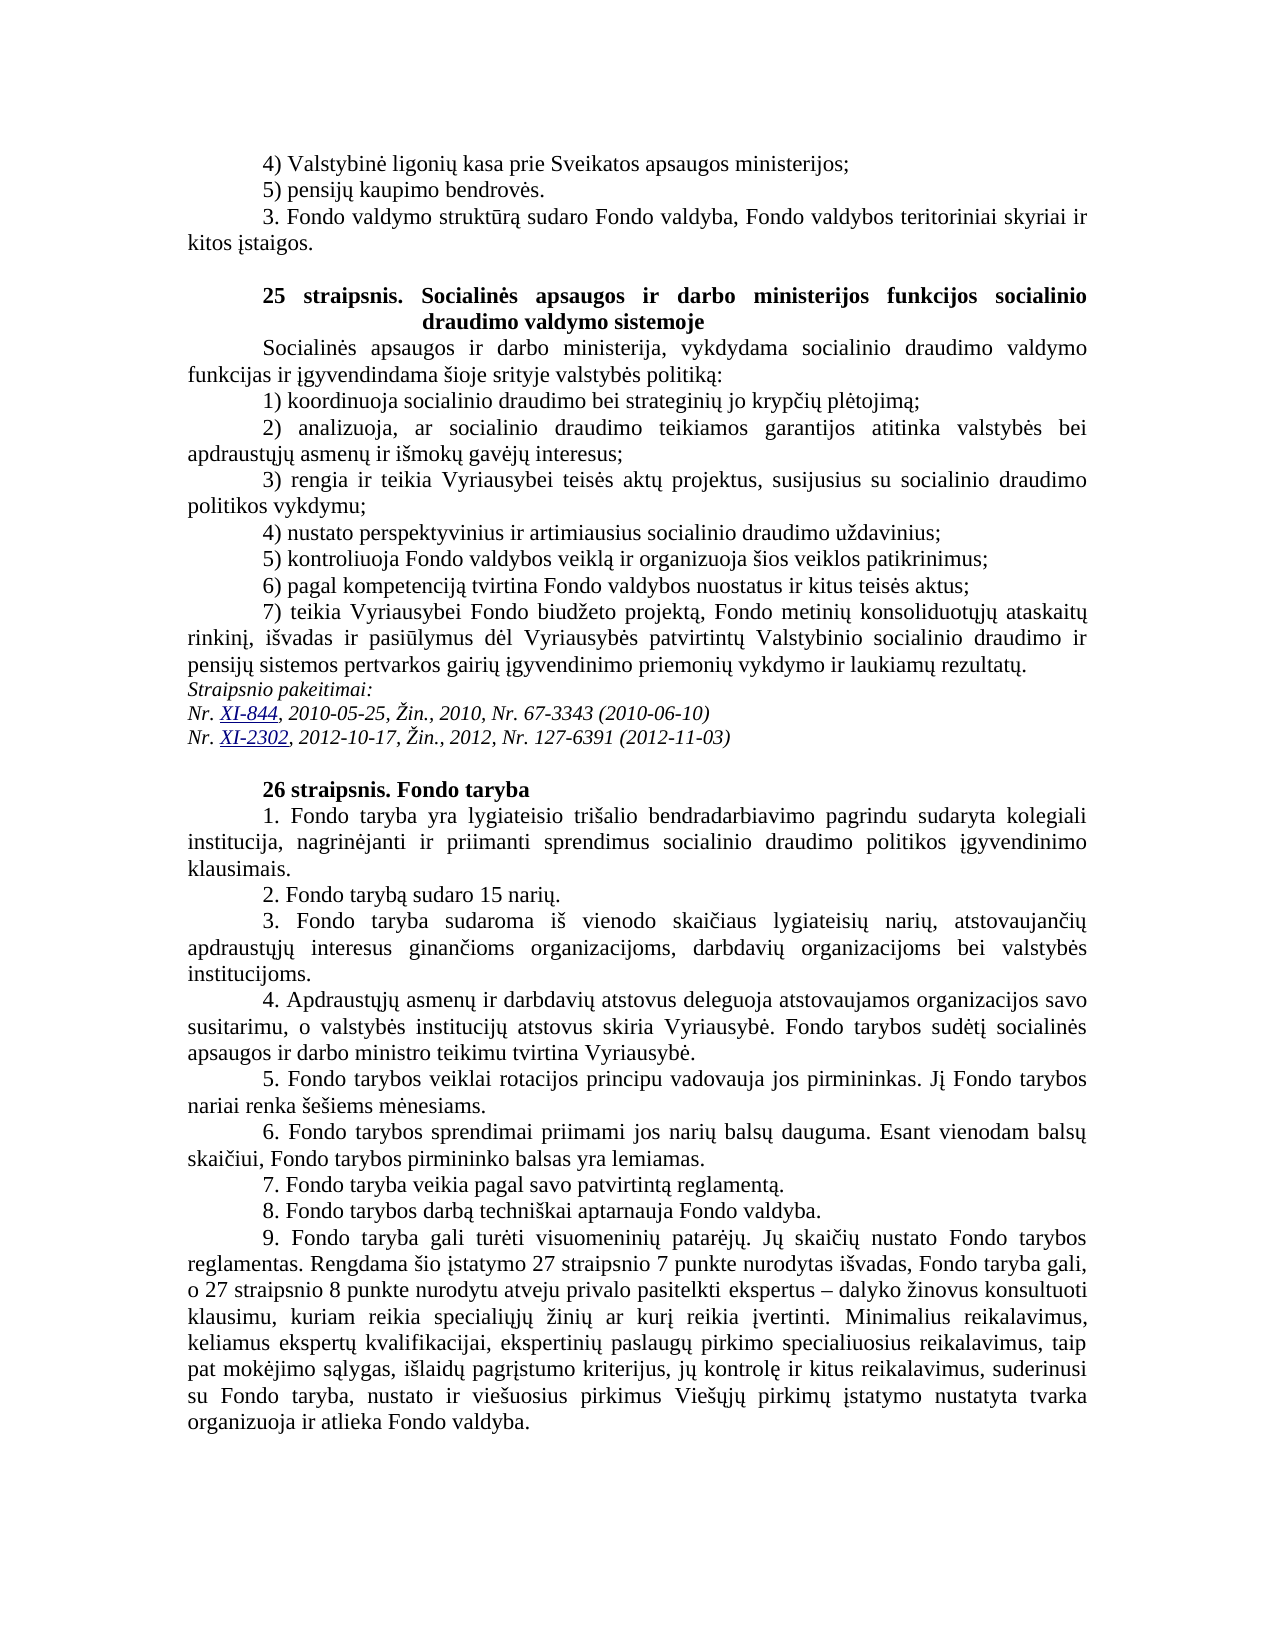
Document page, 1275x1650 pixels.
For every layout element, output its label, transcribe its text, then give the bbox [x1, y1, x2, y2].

text Socialinės apsaugos ir darbo ministerija, vykdydama socialinio draudimo valdymo funkcijas ir įgyvendindama šioje srityje valstybės politiką: [187, 334, 1088, 387]
text Straipsnio pakeitimai: [187, 677, 1088, 701]
text 4) nustato perspektyvinius ir artimiausius socialinio draudimo uždavinius; [187, 519, 1088, 545]
text 7. Fondo taryba veikia pagal savo patvirtintą reglamentą. [187, 1171, 1088, 1197]
text 6) pagal kompetenciją tvirtina Fondo valdybos nuostatus ir kitus teisės aktus; [187, 572, 1088, 598]
text Nr. XI-844, 2010-05-25, Žin., 2010, Nr. 67-3343 (2010-06-10) [187, 701, 1087, 725]
text 2. Fondo tarybą sudaro 15 narių. [187, 881, 1088, 907]
text 7) teikia Vyriausybei Fondo biudžeto projektą, Fondo metinių konsoliduotųjų ataskaitų rinkinį, išvadas ir pasiūlymus dėl Vyriausybės patvirtintų Valstybinio socialinio draudimo ir pensijų sistemos pertvarkos gairių įgyvendinimo priemonių vykdymo ir laukiamų rezultatų. [187, 598, 1088, 677]
text Nr. XI-2302, 2012-10-17, Žin., 2012, Nr. 127-6391 (2012-11-03) [187, 725, 1087, 749]
text 5. Fondo tarybos veiklai rotacijos principu vadovauja jos pirmininkas. Jį Fondo tarybos nariai renka šešiems mėnesiams. [187, 1066, 1088, 1118]
text 26 straipsnis. Fondo taryba [187, 776, 1088, 802]
text 3. Fondo taryba sudaroma iš vienodo skaičiaus lygiateisių narių, atstovaujančių apdraustųjų interesus ginančioms organizacijoms, darbdavių organizacijoms bei valstybės institucijoms. [187, 907, 1088, 986]
text 3. Fondo valdymo struktūrą sudaro Fondo valdyba, Fondo valdybos teritoriniai skyriai ir kitos įstaigos. [187, 203, 1088, 255]
text 8. Fondo tarybos darbą techniškai aptarnauja Fondo valdyba. [187, 1197, 1088, 1224]
text 6. Fondo tarybos sprendimai priimami jos narių balsų dauguma. Esant vienodam balsų skaičiui, Fondo tarybos pirmininko balsas yra lemiamas. [187, 1118, 1088, 1171]
text 2) analizuoja, ar socialinio draudimo teikiamos garantijos atitinka valstybės bei apdraustųjų asmenų ir išmokų gavėjų interesus; [187, 413, 1088, 466]
text 4. Apdraustųjų asmenų ir darbdavių atstovus deleguoja atstovaujamos organizacijos savo susitarimu, o valstybės institucijų atstovus skiria Vyriausybė. Fondo tarybos sudėtį socialinės apsaugos ir darbo ministro teikimu tvirtina Vyriausybė. [187, 986, 1088, 1066]
text 5) pensijų kaupimo bendrovės. [187, 176, 1088, 203]
text 25 straipsnis. Socialinės apsaugos ir darbo ministerijos funkcijos socialinio draudimo valdymo sistemoje [262, 282, 1088, 334]
text 3) rengia ir teikia Vyriausybei teisės aktų projektus, susijusius su socialinio draudimo politikos vykdymu; [187, 466, 1088, 519]
text 4) Valstybinė ligonių kasa prie Sveikatos apsaugos ministerijos; [187, 150, 1088, 176]
text 1. Fondo taryba yra lygiateisio trišalio bendradarbiavimo pagrindu sudaryta kolegiali institucija, nagrinėjanti ir priimanti sprendimus socialinio draudimo politikos įgyvendinimo klausimais. [187, 802, 1088, 881]
text 1) koordinuoja socialinio draudimo bei strateginių jo krypčių plėtojimą; [187, 387, 1088, 413]
text 9. Fondo taryba gali turėti visuomeninių patarėjų. Jų skaičių nustato Fondo tarybos reglamentas. Rengdama šio įstatymo 27 straipsnio 7 punkte nurodytas išvadas, Fondo taryba gali, o 27 straipsnio 8 punkte nurodytu atveju privalo pasitelkti ekspertus – dalyko žinovus konsultuoti klausimu, kuriam reikia specialiųjų žinių ar kurį reikia įvertinti. Minimalius reikalavimus, keliamus ekspertų kvalifikacijai, ekspertinių paslaugų pirkimo specialiuosius reikalavimus, taip pat mokėjimo sąlygas, išlaidų pagrįstumo kriterijus, jų kontrolę ir kitus reikalavimus, suderinusi su Fondo taryba, nustato ir viešuosius pirkimus Viešųjų pirkimų įstatymo nustatyta tvarka organizuoja ir atlieka Fondo valdyba. [187, 1224, 1088, 1434]
text 5) kontroliuoja Fondo valdybos veiklą ir organizuoja šios veiklos patikrinimus; [187, 545, 1088, 572]
